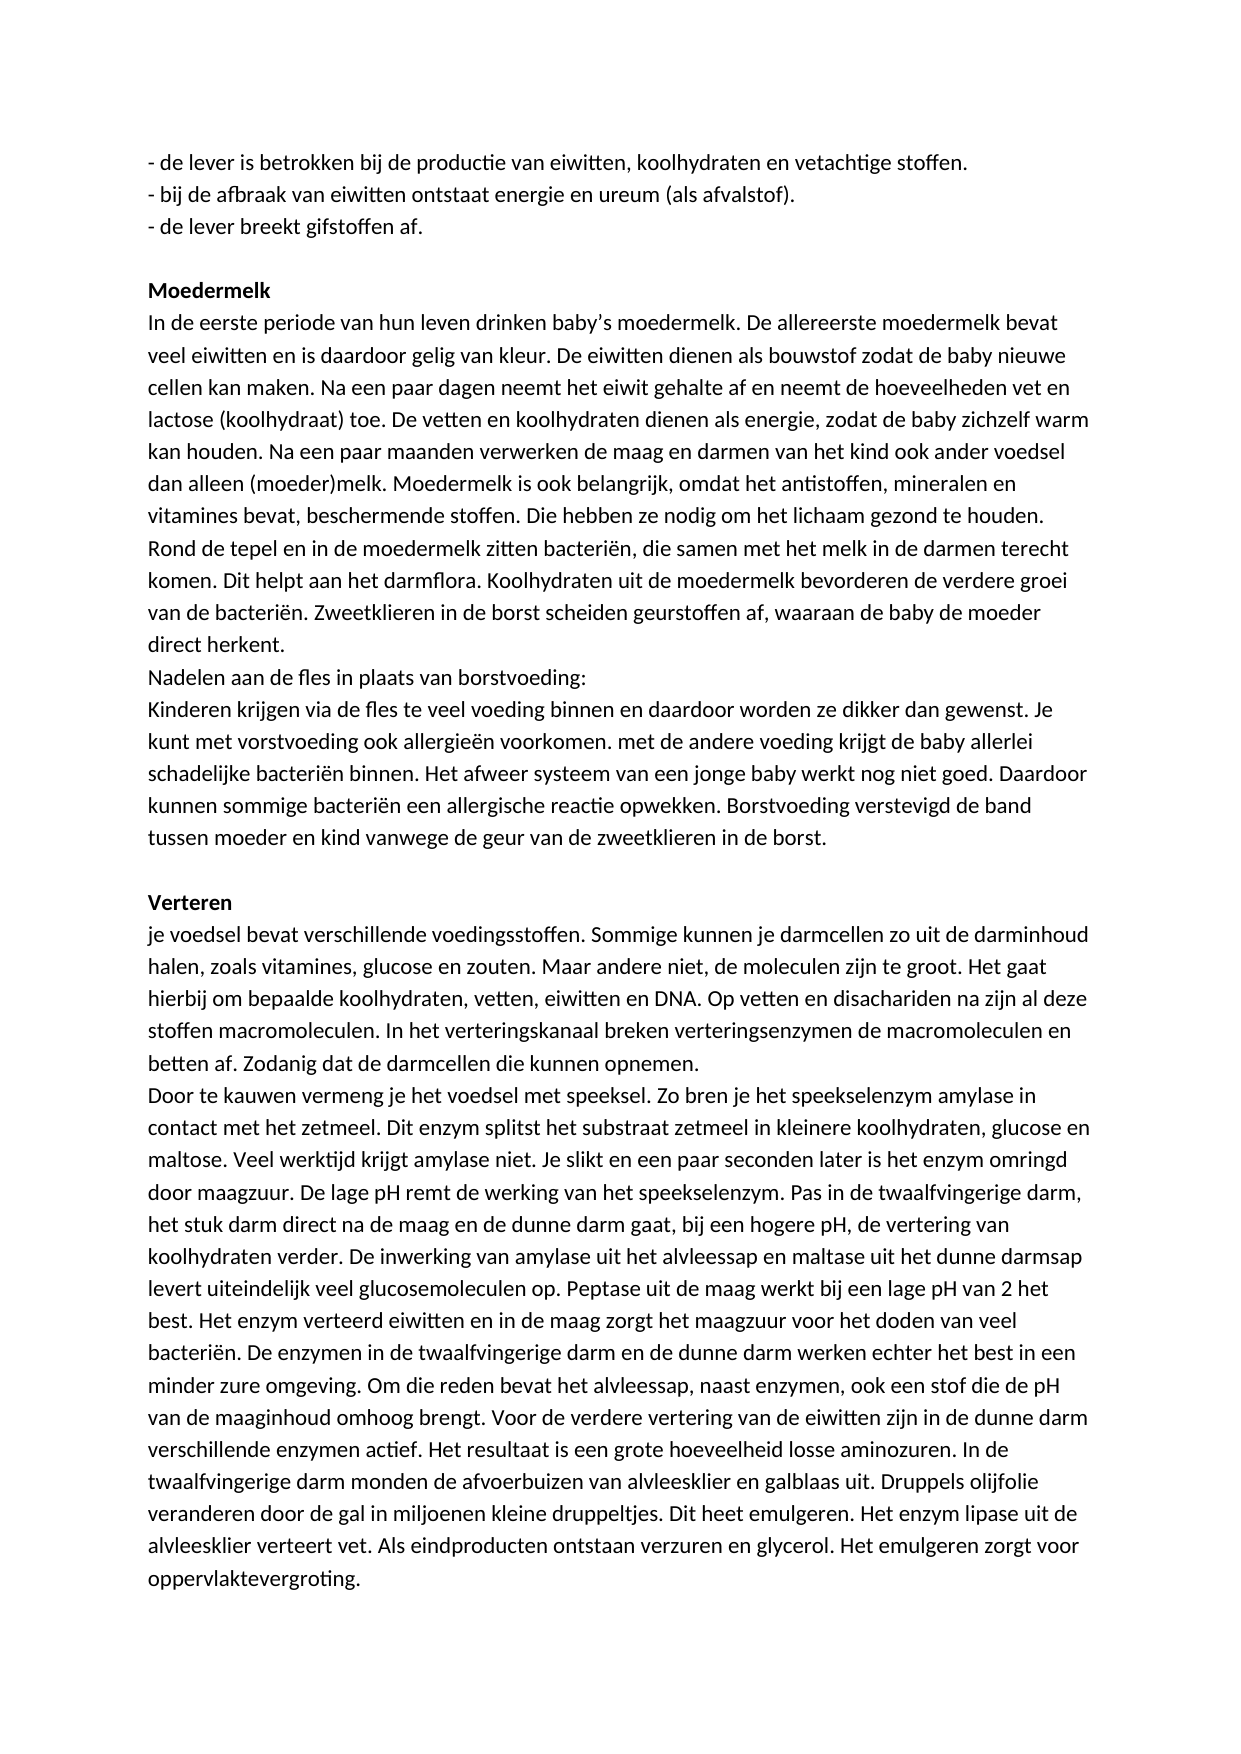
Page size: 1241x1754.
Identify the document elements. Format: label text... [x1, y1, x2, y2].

text In de eerste periode van hun leven drinken baby’s moedermelk. De allereerste moedermelk bevat veel eiwitten en is daardoor gelig van kleur. De eiwitten dienen als bouwstof zodat de baby nieuwe cellen kan maken. Na een paar dagen neemt het eiwit gehalte af en neemt de hoeveelheden vet en lactose (koolhydraat) toe. De vetten en koolhydraten dienen als energie, zodat de baby zichzelf warm kan houden. Na een paar maanden verwerken de maag en darmen van het kind ook ander voedsel dan alleen (moeder)melk. Moedermelk is ook belangrijk, omdat het antistoffen, mineralen en vitamines bevat, beschermende stoffen. Die hebben ze nodig om het lichaam gezond te houden. Rond de tepel en in de moedermelk zitten bacteriën, die samen met het melk in de darmen terecht komen. Dit helpt aan het darmflora. Koolhydraten uit de moedermelk bevorderen de verdere groei van de bacteriën. Zweetklieren in de borst scheiden geurstoffen af, waaraan de baby de moeder direct herkent. [148, 308, 1093, 658]
text Kinderen krijgen via de fles te veel voeding binnen en daardoor worden ze dikker dan gewenst. Je kunt met vorstvoeding ook allergieën voorkomen. met de andere voeding krijgt de baby allerlei schadelijke bacteriën binnen. Het afweer systeem van een jonge baby werkt nog niet goed. Daardoor kunnen sommige bacteriën een allergische reactie opwekken. Borstvoeding verstevigd de band tussen moeder en kind vanwege de geur van de zweetklieren in de borst. [148, 695, 1093, 852]
text - bij de afbraak van eiwitten ontstaat energie en ureum (als afvalstof). [148, 180, 1093, 208]
text Verteren [148, 888, 1093, 916]
text - de lever is betrokken bij de productie van eiwitten, koolhydraten en vetachtige stoffen. [148, 148, 1093, 176]
text je voedsel bevat verschillende voedingsstoffen. Sommige kunnen je darmcellen zo uit de darminhoud halen, zoals vitamines, glucose en zouten. Maar andere niet, de moleculen zijn te groot. Het gaat hierbij om bepaalde koolhydraten, vetten, eiwitten en DNA. Op vetten en disachariden na zijn al deze stoffen macromoleculen. In het verteringskanaal breken verteringsenzymen de macromoleculen en betten af. Zodanig dat de darmcellen die kunnen opnemen. [148, 920, 1093, 1077]
text Nadelen aan de fles in plaats van borstvoeding: [148, 663, 1093, 691]
text Door te kauwen vermeng je het voedsel met speeksel. Zo bren je het speekselenzym amylase in contact met het zetmeel. Dit enzym splitst het substraat zetmeel in kleinere koolhydraten, glucose en maltose. Veel werktijd krijgt amylase niet. Je slikt en een paar seconden later is het enzym omringd door maagzuur. De lage pH remt de werking van het speekselenzym. Pas in de twaalfvingerige darm, het stuk darm direct na de maag en de dunne darm gaat, bij een hogere pH, de vertering van koolhydraten verder. De inwerking van amylase uit het alvleessap en maltase uit het dunne darmsap levert uiteindelijk veel glucosemoleculen op. Peptase uit de maag werkt bij een lage pH van 2 het best. Het enzym verteerd eiwitten en in de maag zorgt het maagzuur voor het doden van veel bacteriën. De enzymen in de twaalfvingerige darm en de dunne darm werken echter het best in een minder zure omgeving. Om die reden bevat het alvleessap, naast enzymen, ook een stof die de pH van de maaginhoud omhoog brengt. Voor de verdere vertering van de eiwitten zijn in de dunne darm verschillende enzymen actief. Het resultaat is een grote hoeveelheid losse aminozuren. In de twaalfvingerige darm monden de afvoerbuizen van alvleesklier en galblaas uit. Druppels olijfolie veranderen door de gal in miljoenen kleine druppeltjes. Dit heet emulgeren. Het enzym lipase uit de alvleesklier verteert vet. Als eindproducten ontstaan verzuren en glycerol. Het emulgeren zorgt voor oppervlaktevergroting. [148, 1081, 1093, 1592]
text Moedermelk [148, 276, 1093, 304]
text - de lever breekt gifstoffen af. [148, 212, 1093, 240]
